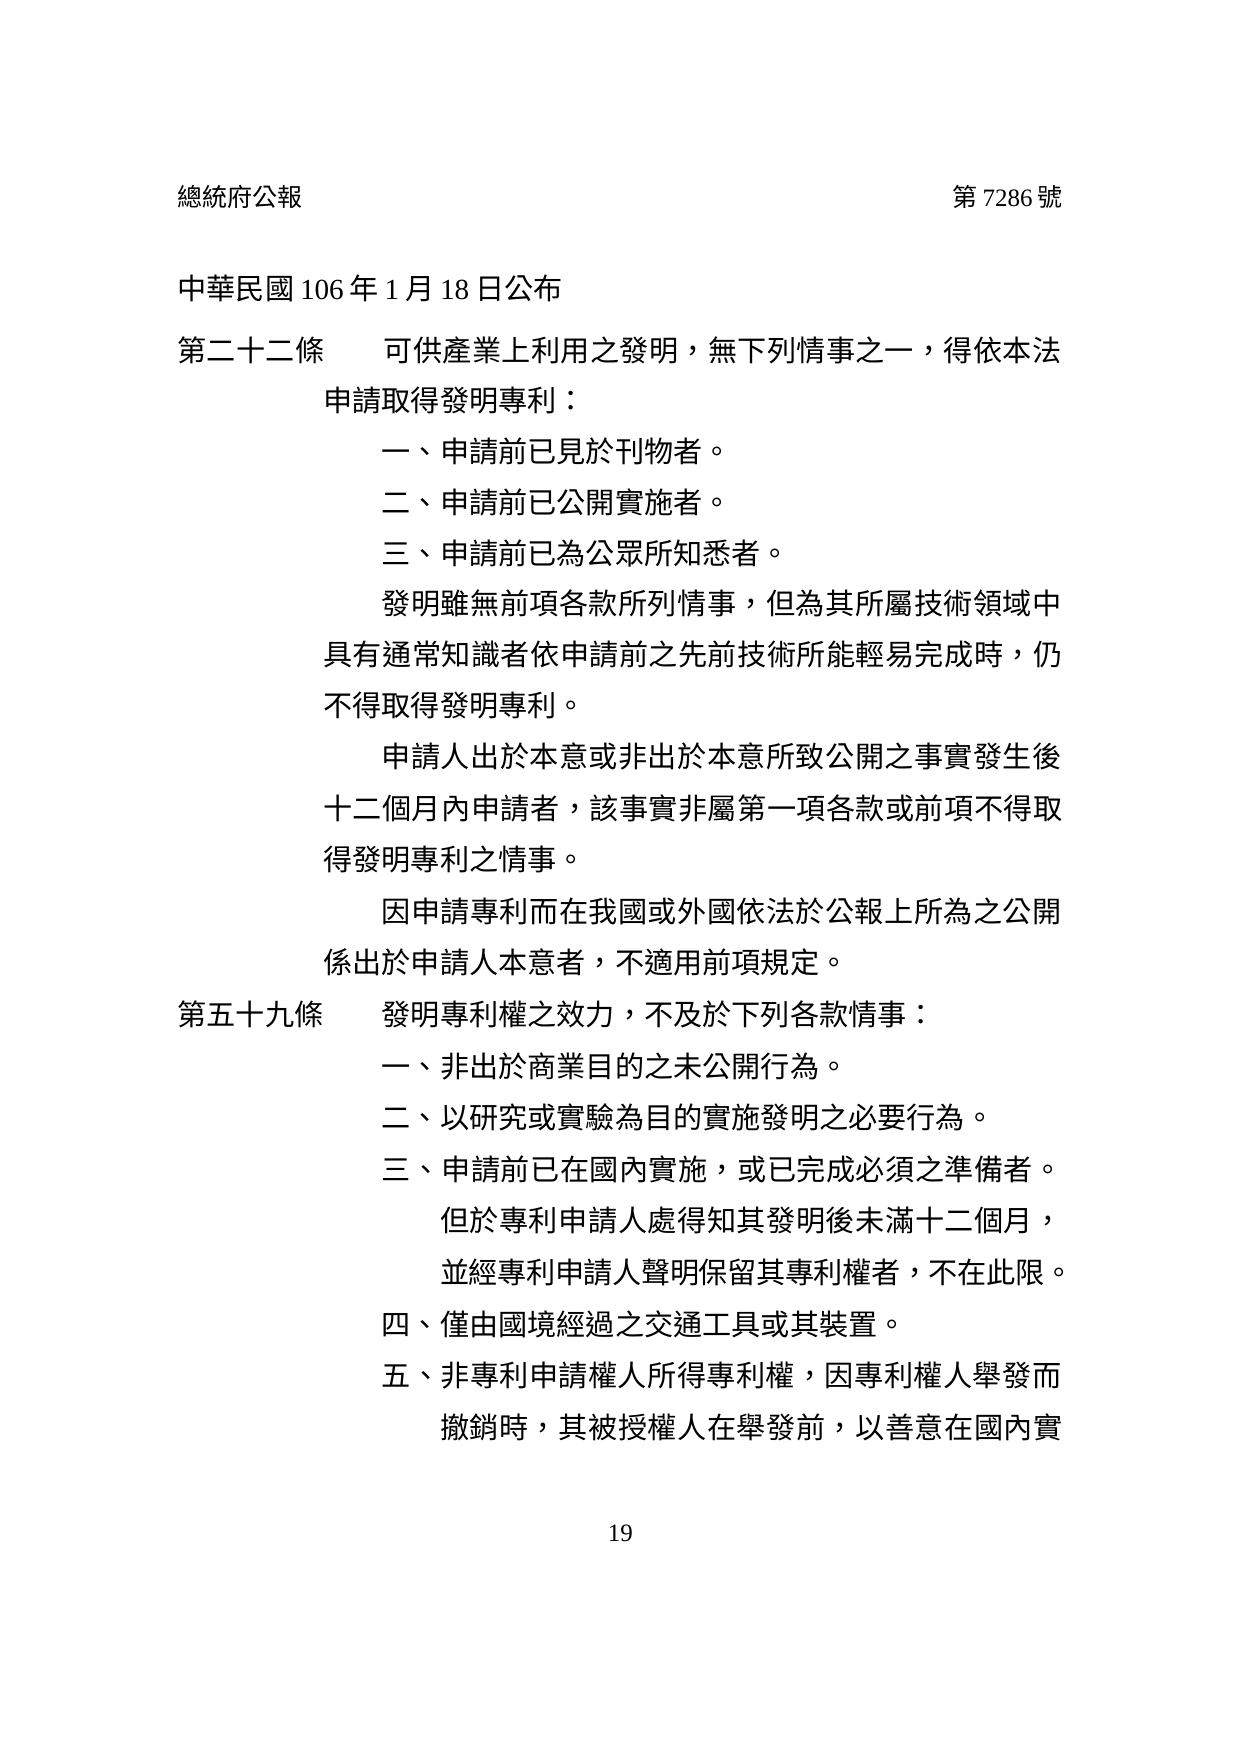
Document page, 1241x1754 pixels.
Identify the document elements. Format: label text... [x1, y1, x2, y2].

text 申請人出於本意或非出於本意所致公開之事實發生後十二個月內申請者，該事實非屬第一項各款或前項不得取得發明專利之情事。 [323, 726, 1063, 881]
text 中華民國106年1月18日公布 [177, 266, 1063, 308]
text 四、僅由國境經過之交通工具或其裝置。 [381, 1294, 1063, 1345]
text 一、申請前已見於刊物者。 [381, 422, 1063, 473]
text 三、申請前已在國內實施，或已完成必須之準備者。但於專利申請人處得知其發明後未滿十二個月，並經專利申請人聲明保留其專利權者，不在此限。 [381, 1139, 1063, 1294]
text 二、以研究或實驗為目的實施發明之必要行為。 [381, 1087, 1063, 1139]
text 發明雖無前項各款所列情事，但為其所屬技術領域中具有通常知識者依申請前之先前技術所能輕易完成時，仍不得取得發明專利。 [323, 574, 1063, 726]
text 第五十九條 發明專利權之效力，不及於下列各款情事： [177, 984, 1063, 1036]
text 一、非出於商業目的之未公開行為。 [381, 1036, 1063, 1087]
text 第二十二條 可供產業上利用之發明，無下列情事之一，得依本法申請取得發明專利： [177, 321, 1063, 422]
text 因申請專利而在我國或外國依法於公報上所為之公開係出於申請人本意者，不適用前項規定。 [323, 881, 1063, 984]
text 五、非專利申請權人所得專利權，因專利權人舉發而撤銷時，其被授權人在舉發前，以善意在國內實 [381, 1345, 1063, 1448]
text 三、申請前已為公眾所知悉者。 [381, 523, 1063, 574]
text 二、申請前已公開實施者。 [381, 473, 1063, 523]
